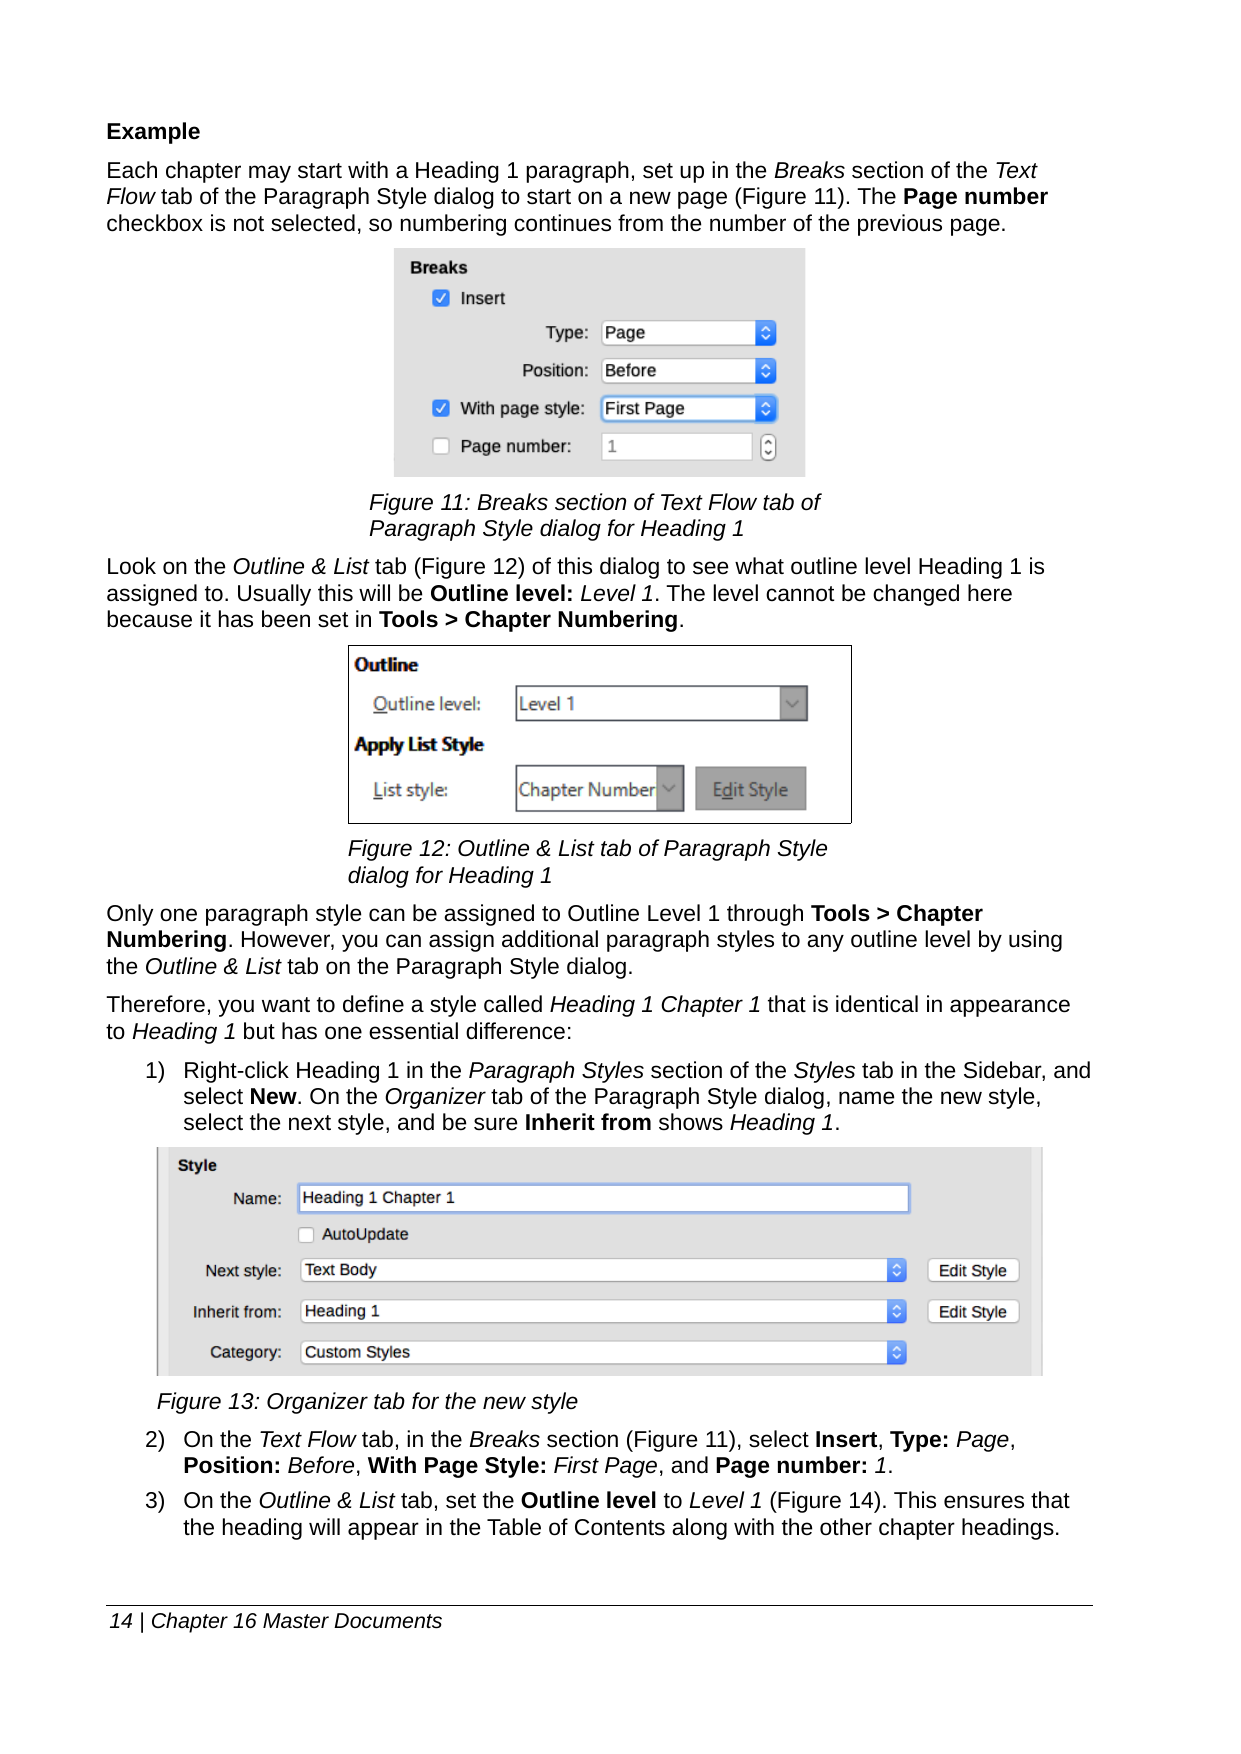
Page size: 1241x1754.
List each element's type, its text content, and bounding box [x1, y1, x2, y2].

list On the Outline & List tab, set the Outline level to Level 1 (Figure 14). This ensures that the heading will appear in the Table of Contents along with the other chapter headings. [165, 1487, 1093, 1540]
text Figure 11: Breaks section of Text Flow tab of Paragraph Style dialog for Heading 1 [369, 489, 830, 541]
text Figure 12: Outline & List tab of Paragraph Style dialog for Heading 1 [348, 835, 851, 888]
text Figure 13: Organizer tab for the new style [157, 1388, 1042, 1414]
list Right-click Heading 1 in the Paragraph Styles section of the Styles tab in the Sidebar, and select New. On the Organizer tab of the Paragraph Style dialog, name the new style, select the next style, and be sure Inherit from shows Heading 1. [165, 1057, 1093, 1136]
text Example [106, 118, 1093, 144]
picture [156, 1147, 1043, 1376]
text Each chapter may start with a Heading 1 paragraph, set up in the Breaks section of the Text Flow tab of the Paragraph Style dialog to start on a new page (Figure 11). The Page number checkbox is not selected, so numbering continues from the number of the previous page. [106, 157, 1093, 236]
picture [393, 248, 806, 477]
text Therefore, you want to define a style called Heading 1 Chapter 1 that is identical in appearance to Heading 1 but has one essential difference: [106, 991, 1093, 1044]
text Look on the Outline & List tab (Figure 12) of this dialog to see what outline level Heading 1 is assigned to. Usually this will be Outline level: Level 1. The level cannot be changed here because it has been set in Tools > Chapter Numbering. [106, 553, 1093, 632]
text Only one paragraph style can be assigned to Outline Level 1 through Tools > Chapter Numbering. However, you can assign additional paragraph styles to any outline level by using the Outline & List tab on the Paragraph Style dialog. [106, 900, 1093, 979]
list On the Text Flow tab, in the Breaks section (Figure 11), select Insert, Type: Page, Position: Before, With Page Style: First Page, and Page number: 1. [165, 1426, 1093, 1479]
